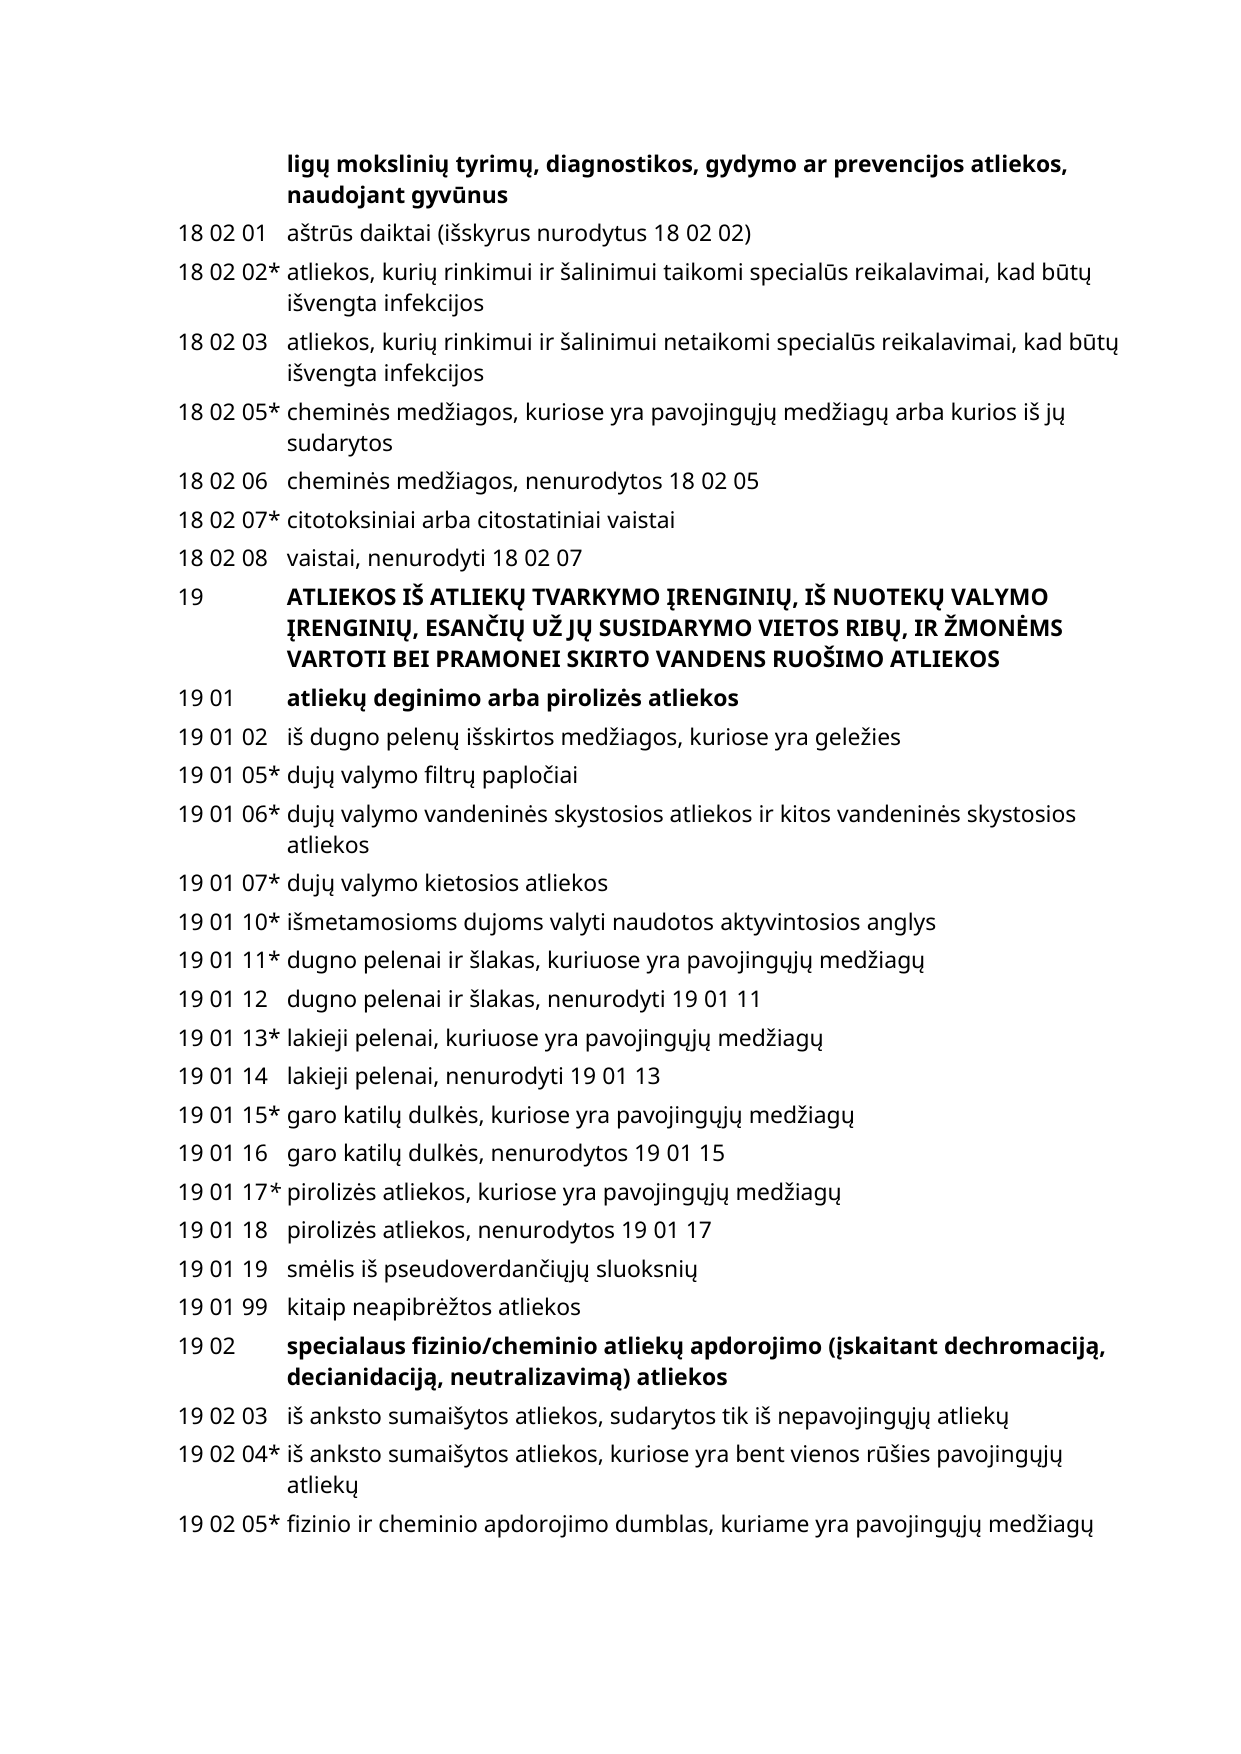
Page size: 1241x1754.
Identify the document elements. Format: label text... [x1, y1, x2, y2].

table_cell citotoksiniai arba citostatiniai vaistai [287, 497, 1122, 535]
table_cell kitaip neapibrėžtos atliekos [287, 1284, 1122, 1323]
table_cell fizinio ir cheminio apdorojimo dumblas, kuriame yra pavojingųjų medžiagų [287, 1501, 1122, 1539]
table_cell 19 01 02 [177, 713, 287, 752]
table_cell 18 02 06 [177, 458, 287, 497]
table_cell cheminės medžiagos, kuriose yra pavojingųjų medžiagų arba kurios iš jų sudarytos [287, 388, 1122, 458]
table_cell 19 01 11* [177, 937, 287, 976]
table_cell garo katilų dulkės, nenurodytos 19 01 15 [287, 1130, 1122, 1168]
table_cell smėlis iš pseudoverdančiųjų sluoksnių [287, 1246, 1122, 1284]
table_cell lakieji pelenai, kuriuose yra pavojingųjų medžiagų [287, 1014, 1122, 1053]
table_cell 19 01 13* [177, 1014, 287, 1053]
table_cell išmetamosioms dujoms valyti naudotos aktyvintosios anglys [287, 899, 1122, 937]
table_cell 18 02 01 [177, 210, 287, 249]
table_cell atliekų deginimo arba pirolizės atliekos [287, 675, 1122, 713]
table_cell 19 [177, 574, 287, 675]
table_cell 19 01 10* [177, 899, 287, 937]
table_cell dujų valymo vandeninės skystosios atliekos ir kitos vandeninės skystosios atliekos [287, 790, 1122, 860]
table_cell 19 01 16 [177, 1130, 287, 1168]
table_cell 19 01 07* [177, 860, 287, 899]
table_cell dugno pelenai ir šlakas, kuriuose yra pavojingųjų medžiagų [287, 937, 1122, 976]
table_cell iš dugno pelenų išskirtos medžiagos, kuriose yra geležies [287, 713, 1122, 752]
table_cell cheminės medžiagos, nenurodytos 18 02 05 [287, 458, 1122, 497]
table_cell garo katilų dulkės, kuriose yra pavojingųjų medžiagų [287, 1091, 1122, 1130]
table_cell 19 02 03 [177, 1393, 287, 1431]
table_cell vaistai, nenurodyti 18 02 07 [287, 535, 1122, 574]
table_cell 19 02 05* [177, 1501, 287, 1539]
table_cell 19 01 [177, 675, 287, 713]
table_cell aštrūs daiktai (išskyrus nurodytus 18 02 02) [287, 210, 1122, 249]
table_cell 19 02 [177, 1323, 287, 1392]
table_cell 18 02 03 [177, 319, 287, 388]
table_cell 19 01 12 [177, 976, 287, 1014]
table_cell 19 01 18 [177, 1207, 287, 1246]
table_cell 19 01 17* [177, 1169, 287, 1207]
table_cell 18 02 02* [177, 249, 287, 318]
table_cell pirolizės atliekos, nenurodytos 19 01 17 [287, 1207, 1122, 1246]
table_cell 18 02 05* [177, 388, 287, 458]
table_cell 18 02 08 [177, 535, 287, 574]
table_cell pirolizės atliekos, kuriose yra pavojingųjų medžiagų [287, 1169, 1122, 1207]
table_cell 19 02 04* [177, 1431, 287, 1501]
table_cell iš anksto sumaišytos atliekos, kuriose yra bent vienos rūšies pavojingųjų atliekų [287, 1431, 1122, 1501]
table_cell dugno pelenai ir šlakas, nenurodyti 19 01 11 [287, 976, 1122, 1014]
table_cell 19 01 19 [177, 1246, 287, 1284]
table_cell [177, 148, 287, 210]
table_cell specialaus fizinio/cheminio atliekų apdorojimo (įskaitant dechromaciją, decianidaciją, neutralizavimą) atliekos [287, 1323, 1122, 1392]
table_cell ATLIEKOS IŠ ATLIEKŲ TVARKYMO ĮRENGINIŲ, IŠ NUOTEKŲ VALYMO ĮRENGINIŲ, ESANČIŲ UŽ JŲ SUSIDARYMO VIETOS RIBŲ, IR ŽMONĖMS VARTOTI BEI PRAMONEI SKIRTO VANDENS RUOŠIMO ATLIEKOS [287, 574, 1122, 675]
table_cell 19 01 15* [177, 1091, 287, 1130]
table_cell iš anksto sumaišytos atliekos, sudarytos tik iš nepavojingųjų atliekų [287, 1393, 1122, 1431]
table_cell atliekos, kurių rinkimui ir šalinimui taikomi specialūs reikalavimai, kad būtų išvengta infekcijos [287, 249, 1122, 318]
table_cell 19 01 06* [177, 790, 287, 860]
table_cell atliekos, kurių rinkimui ir šalinimui netaikomi specialūs reikalavimai, kad būtų išvengta infekcijos [287, 319, 1122, 388]
table_cell 19 01 05* [177, 752, 287, 790]
table_cell lakieji pelenai, nenurodyti 19 01 13 [287, 1053, 1122, 1091]
table_cell dujų valymo kietosios atliekos [287, 860, 1122, 899]
table_cell 19 01 14 [177, 1053, 287, 1091]
table_cell ligų mokslinių tyrimų, diagnostikos, gydymo ar prevencijos atliekos, naudojant gyvūnus [287, 148, 1122, 210]
table_cell 18 02 07* [177, 497, 287, 535]
table_cell 19 01 99 [177, 1284, 287, 1323]
table_cell dujų valymo filtrų papločiai [287, 752, 1122, 790]
